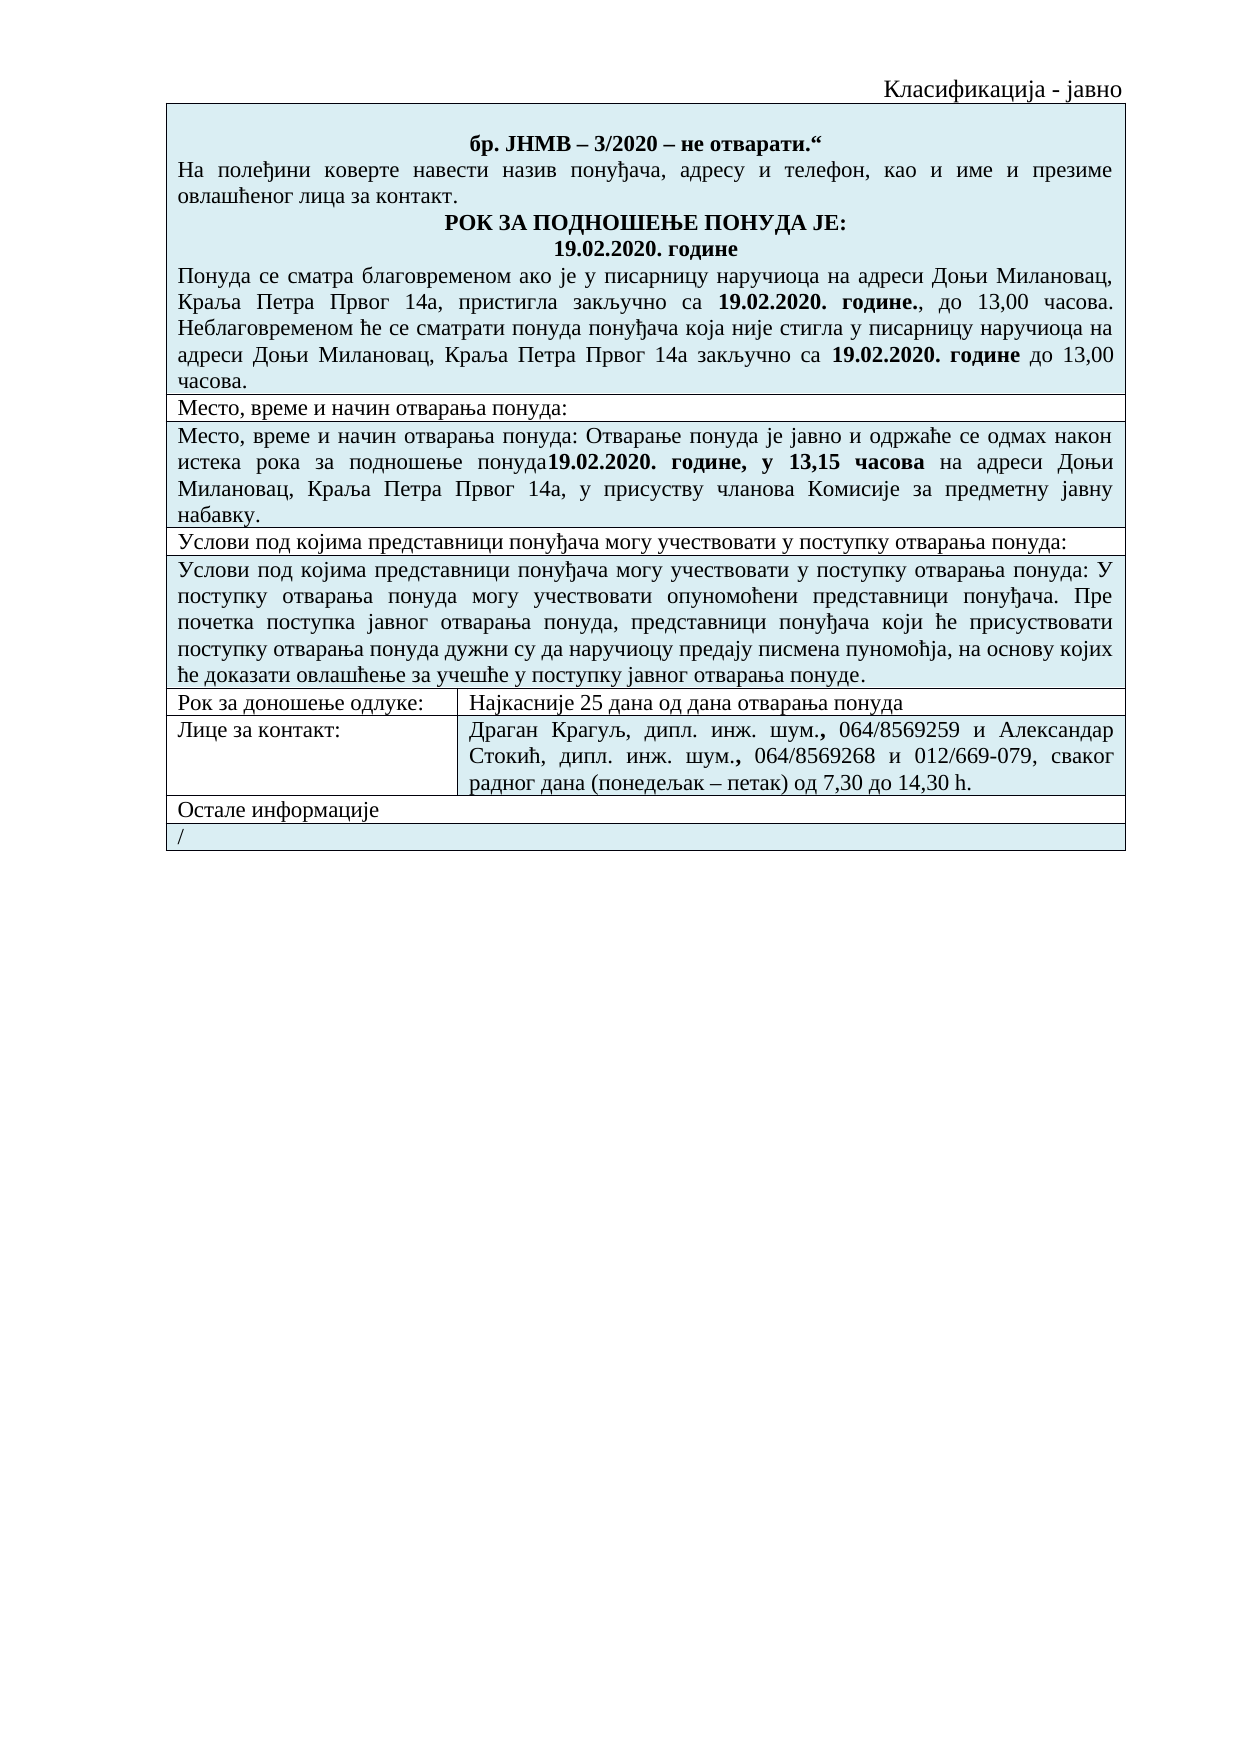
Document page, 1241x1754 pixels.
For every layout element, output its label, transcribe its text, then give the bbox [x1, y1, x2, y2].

table_cell бр. ЈНМВ – 3/2020 – не отварати.“ На полеђини коверте навести назив понуђача, адресу и телефон, као и име и презиме овлашћеног лица за контакт. РОК ЗА ПОДНОШЕЊЕ ПОНУДА ЈЕ: 19.02.2020. године Понуда се сматра благовременом ако је у писарницу наручиоца на адреси Доњи Милановац, Краља Петра Првог 14а, пристигла закључно са 19.02.2020. године., до 13,00 часова. Неблаговременом ће се сматрати понуда понуђача која није стигла у писарницу наручиоца на адреси Доњи Милановац, Краља Петра Првог 14а закључно са 19.02.2020. године до 13,00 часова. [167, 104, 1125, 393]
table_cell Драган Крагуљ, дипл. инж. шум., 064/8569259 и Александар Стокић, дипл. инж. шум., 064/8569268 и 012/669-079, сваког радног дана (понедељак – петак) од 7,30 до 14,30 h. [458, 716, 1125, 795]
table_cell / [167, 824, 1125, 850]
table_cell Најкасније 25 дана од дана отварања понуда [458, 689, 1125, 715]
table_cell Место, време и начин отварања понуда: Отварање понуда је јавно и одржаће се одмах након истека рока за подношење понуда19.02.2020. године, у 13,15 часова на адреси Доњи Милановац, Краља Петра Првог 14а, у присуству чланова Комисије за предметну јавну набавку. [167, 422, 1125, 527]
table_cell Остале информације [167, 796, 1125, 822]
table_cell Услови под којима представници понуђача могу учествовати у поступку отварања понуда: У поступку отварања понуда могу учествовати опуномоћени представници понуђача. Пре почетка поступка јавног отварања понуда, представници понуђача који ће присуствовати поступку отварања понуда дужни су да наручиоцу предају писмена пуномоћја, на основу којих ће доказати овлашћење за учешће у поступку јавног отварања понуде. [167, 556, 1125, 687]
table_cell Лице за контакт: [167, 716, 457, 795]
table_cell Рок за доношење одлуке: [167, 689, 457, 715]
table_cell Услови под којима представници понуђача могу учествовати у поступку отварања понуда: [167, 528, 1125, 555]
table_cell Место, време и начин отварања понуда: [167, 395, 1125, 421]
